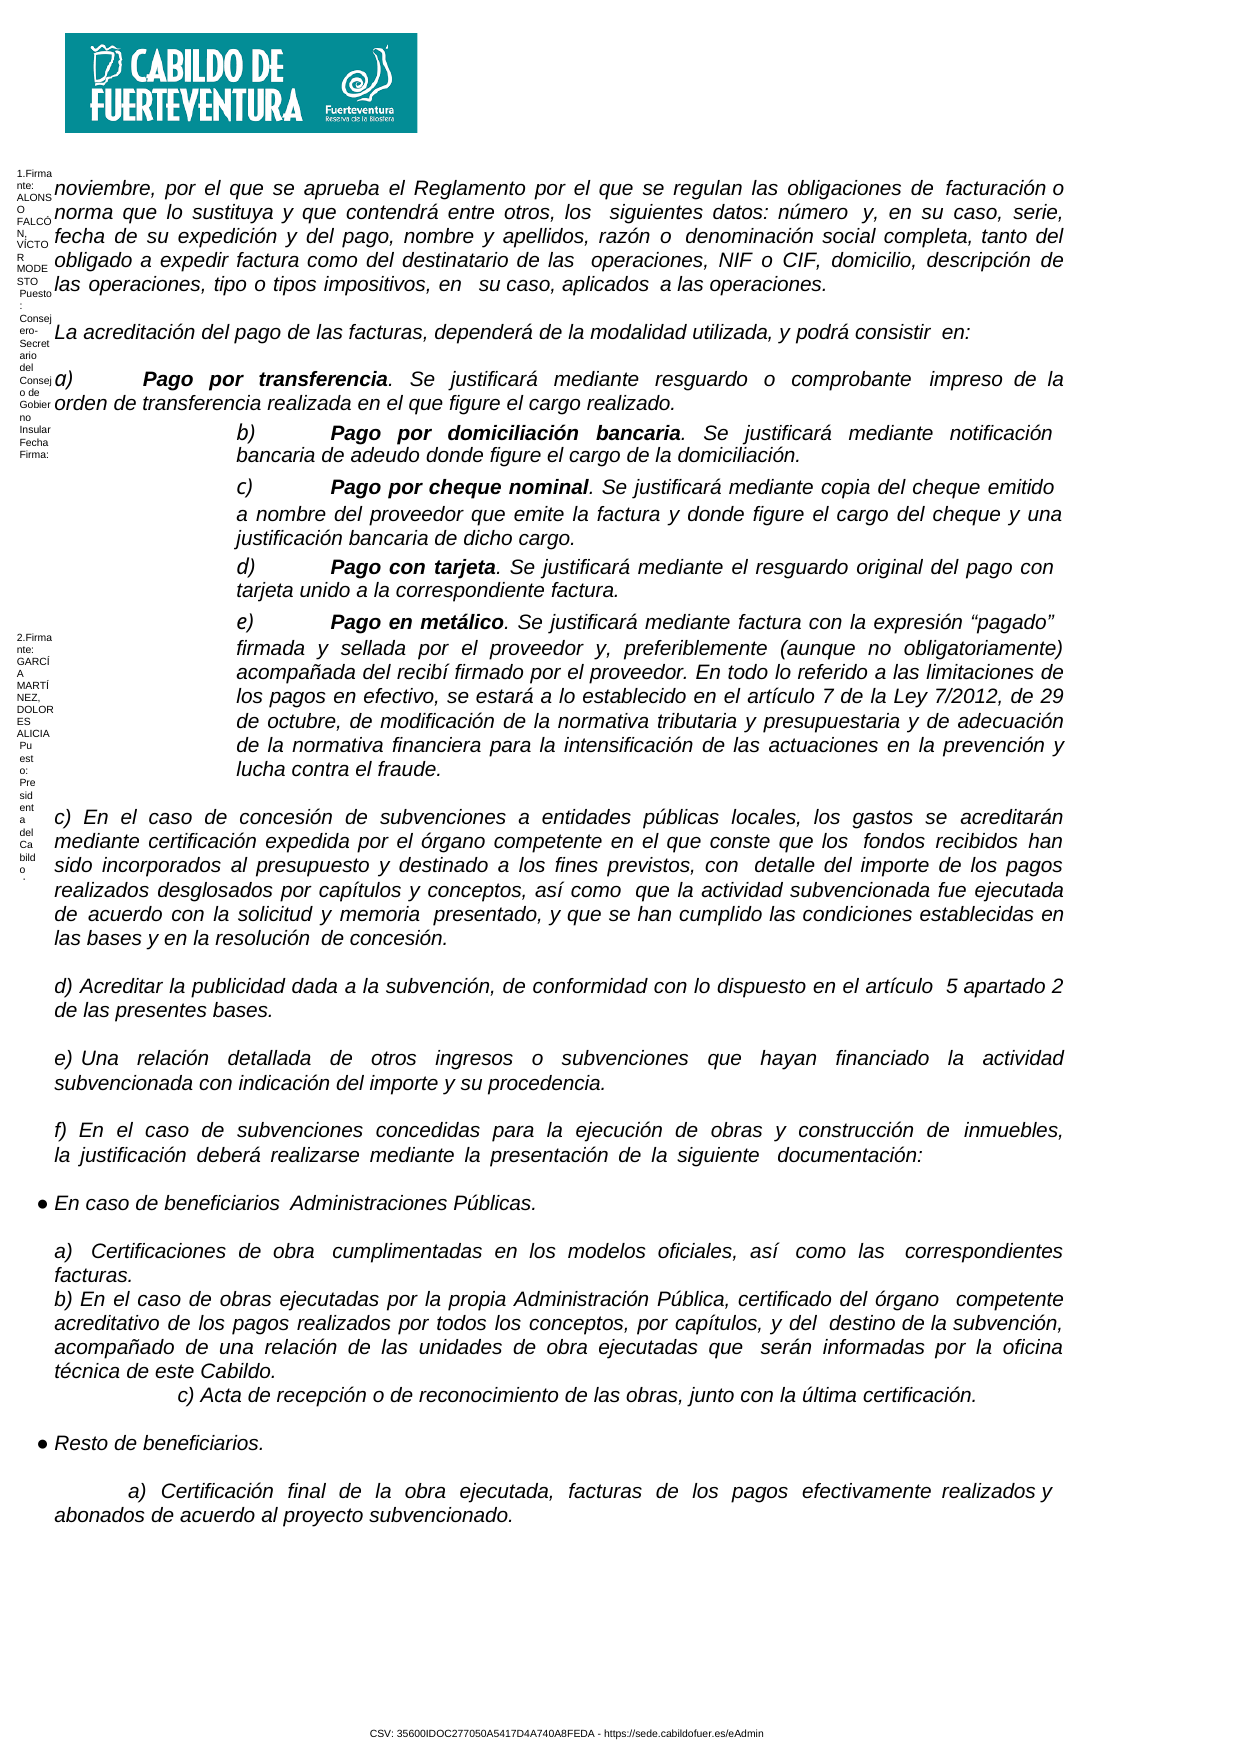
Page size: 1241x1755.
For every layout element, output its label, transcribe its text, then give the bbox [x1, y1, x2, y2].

text firmada y sellada por el proveedor y, preferiblemente (aunque no obligatoriamente) acompañada del recibí firmado por el proveedor. En todo lo referido a las limitaciones de los pagos en efectivo, se estará a lo establecido en el artículo 7 de la Ley 7/2012, de 29 de octubre, de modificación de la normativa tributaria y presupuestaria y de adecuación de la normativa financiera para la intensificación de las actuaciones en la prevención y lucha contra el fraude. [236, 636, 1064, 781]
list Acta de recepción o de reconocimiento de las obras, junto con la última certificación. [177, 1383, 1241, 1407]
list Una relación detallada de otros ingresos o subvenciones que hayan financiado la actividad subvencionada con indicación del importe y su procedencia. [54, 1046, 1064, 1094]
list En el caso de obras ejecutadas por la propia Administración Pública, certificado del órgano competente acreditativo de los pagos realizados por todos los conceptos, por capítulos, y del destino de la subvención, acompañado de una relación de las unidades de obra ejecutadas que serán informadas por la oficina técnica de este Cabildo. [54, 1287, 1064, 1383]
list Pago por domiciliación bancaria. Se justificará mediante notificación [236, 415, 1241, 447]
text 1.Firmante: ALONSO FALCÓN, VÍCTOR MODESTO [17, 167, 54, 287]
text tarjeta unido a la correspondiente factura. [236, 581, 1241, 601]
text noviembre, por el que se aprueba el Reglamento por el que se regulan las obligaciones de facturación o norma que lo sustituya y que contendrá entre otros, los siguientes datos: número y, en su caso, serie, fecha de su expedición y del pago, nombre y apellidos, razón o denominación social completa, tanto del obligado a expedir factura como del destinatario de las operaciones, NIF o CIF, domicilio, descripción de las operaciones, tipo o tipos impositivos, en su caso, aplicados a las operaciones. [14, 167, 1064, 463]
list Certificación final de la obra ejecutada, facturas de los pagos efectivamente realizados y abonados de acuerdo al proyecto subvencionado. [54, 1479, 1064, 1527]
list Pago con tarjeta. Se justificará mediante el resguardo original del pago con [236, 550, 1241, 581]
text Puesto: Presidenta del Cabildo de Fuerteventura Fecha Firma: 24/02/2025 11:36:27 [19, 740, 36, 879]
text Puesto: Consejero-Secretario del Consejo de Gobierno Insular Fecha Firma: 24/02/2025 11:18:34 [19, 288, 52, 463]
list En el caso de subvenciones concedidas para la ejecución de obras y construcción de inmuebles, la justificación deberá realizarse mediante la presentación de la siguiente documentación: [54, 1118, 1064, 1167]
list Pago por cheque nominal. Se justificará mediante copia del cheque emitido [236, 467, 1241, 502]
list Pago por transferencia. Se justificará mediante resguardo o comprobante impreso de la orden de transferencia realizada en el que figure el cargo realizado. [54, 364, 1064, 415]
text a nombre del proveedor que emite la factura y donde figure el cargo del cheque y una justificación bancaria de dicho cargo. [236, 502, 1064, 550]
text La acreditación del pago de las facturas, dependerá de la modalidad utilizada, y podrá consistir en: [54, 320, 1064, 344]
list Certificaciones de obra cumplimentadas en los modelos oficiales, así como las correspondientes facturas. [54, 1239, 1063, 1287]
list En caso de beneficiarios Administraciones Públicas. [36, 1191, 1241, 1215]
list En el caso de concesión de subvenciones a entidades públicas locales, los gastos se acreditarán mediante certificación expedida por el órgano competente en el que conste que los fondos recibidos han sido incorporados al presupuesto y destinado a los fines previstos, con detalle del importe de los pagos realizados desglosados por capítulos y conceptos, así como que la actividad subvencionada fue ejecutada de acuerdo con la solicitud y memoria presentado, y que se han cumplido las condiciones establecidas en las bases y en la resolución de concesión. [54, 805, 1064, 950]
list Resto de beneficiarios. [36, 1431, 1241, 1455]
text bancaria de adeudo donde figure el cargo de la domiciliación. [236, 447, 1241, 467]
text 2.Firmante: GARCÍA MARTÍNEZ, DOLORES ALICIA [17, 631, 54, 739]
list Acreditar la publicidad dada a la subvención, de conformidad con lo dispuesto en el artículo 5 apartado 2 de las presentes bases. [54, 974, 1064, 1022]
list Pago en metálico. Se justificará mediante factura con la expresión “pagado” [236, 601, 1241, 636]
